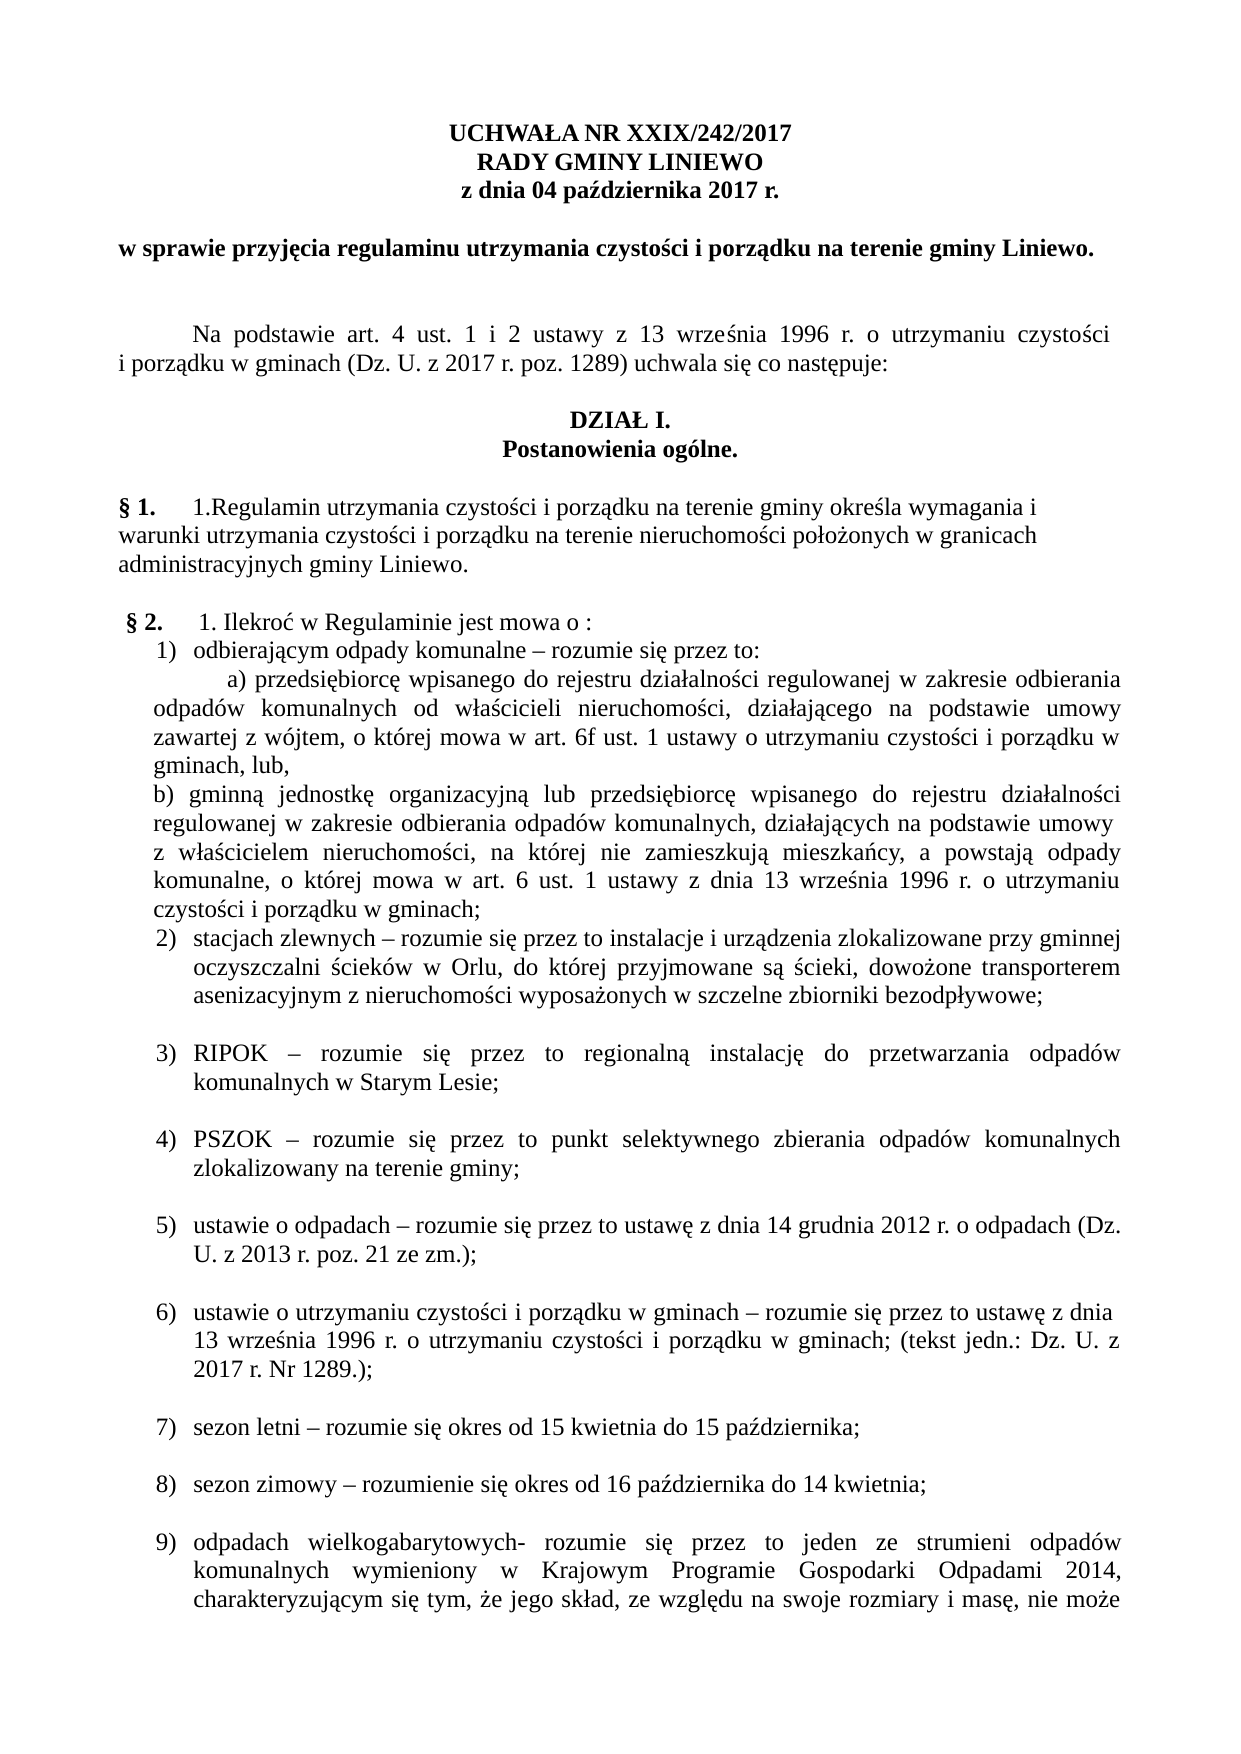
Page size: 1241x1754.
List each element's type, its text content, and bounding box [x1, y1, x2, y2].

list sezon zimowy – rozumienie się okres od 16 października do 14 kwietnia; [156, 1469, 1122, 1498]
text § 1. 1.Regulamin utrzymania czystości i porządku na terenie gminy określa wymagania i warunki utrzymania czystości i porządku na terenie nieruchomości położonych w granicach administracyjnych gminy Liniewo. [118, 492, 1122, 578]
list sezon letni – rozumie się okres od 15 kwietnia do 15 października; [156, 1412, 1122, 1441]
list stacjach zlewnych – rozumie się przez to instalacje i urządzenia zlokalizowane przy gminnej oczyszczalni ścieków w Orlu, do której przyjmowane są ścieki, dowożone transporterem asenizacyjnym z nieruchomości wyposażonych w szczelne zbiorniki bezodpływowe; [156, 923, 1122, 1009]
text UCHWAŁA NR XXIX/242/2017 [118, 118, 1122, 147]
text a) przedsiębiorcę wpisanego do rejestru działalności regulowanej w zakresie odbierania odpadów komunalnych od właścicieli nieruchomości, działającego na podstawie umowy zawartej z wójtem, o której mowa w art. 6f ust. 1 ustawy o utrzymaniu czystości i porządku w gminach, lub, [153, 664, 1122, 779]
text Na podstawie art. 4 ust. 1 i 2 ustawy z 13 września 1996 r. o utrzymaniu czystości i porządku w gminach (Dz. U. z 2017 r. poz. 1289) uchwala się co następuje: [118, 319, 1122, 377]
list RIPOK – rozumie się przez to regionalną instalację do przetwarzania odpadów komunalnych w Starym Lesie; [156, 1038, 1122, 1096]
list PSZOK – rozumie się przez to punkt selektywnego zbierania odpadów komunalnych zlokalizowany na terenie gminy; [156, 1124, 1122, 1182]
list odbierającym odpady komunalne – rozumie się przez to: [156, 636, 1122, 664]
list z dnia 04 października 2017 r. [118, 176, 1122, 204]
text b) gminną jednostkę organizacyjną lub przedsiębiorcę wpisanego do rejestru działalności regulowanej w zakresie odbierania odpadów komunalnych, działających na podstawie umowy z właścicielem nieruchomości, na której nie zamieszkują mieszkańcy, a powstają odpady komunalne, o której mowa w art. 6 ust. 1 ustawy z dnia 13 września 1996 r. o utrzymaniu czystości i porządku w gminach; [153, 779, 1122, 923]
text DZIAŁ I. [118, 406, 1122, 434]
text Postanowienia ogólne. [118, 434, 1122, 463]
list ustawie o utrzymaniu czystości i porządku w gminach – rozumie się przez to ustawę z dnia 13 września 1996 r. o utrzymaniu czystości i porządku w gminach; (tekst jedn.: Dz. U. z 2017 r. Nr 1289.); [156, 1297, 1122, 1383]
list ustawie o odpadach – rozumie się przez to ustawę z dnia 14 grudnia 2012 r. o odpadach (Dz. U. z 2013 r. poz. 21 ze zm.); [156, 1211, 1122, 1268]
list w sprawie przyjęcia regulaminu utrzymania czystości i porządku na terenie gminy Liniewo. [118, 233, 1122, 262]
text § 2. 1. Ilekroć w Regulaminie jest mowa o : [124, 607, 1122, 636]
list RADY GMINY LINIEWO [118, 147, 1122, 176]
list odpadach wielkogabarytowych- rozumie się przez to jeden ze strumieni odpadów komunalnych wymieniony w Krajowym Programie Gospodarki Odpadami 2014, charakteryzującym się tym, że jego skład, ze względu na swoje rozmiary i masę, nie może [156, 1527, 1122, 1613]
